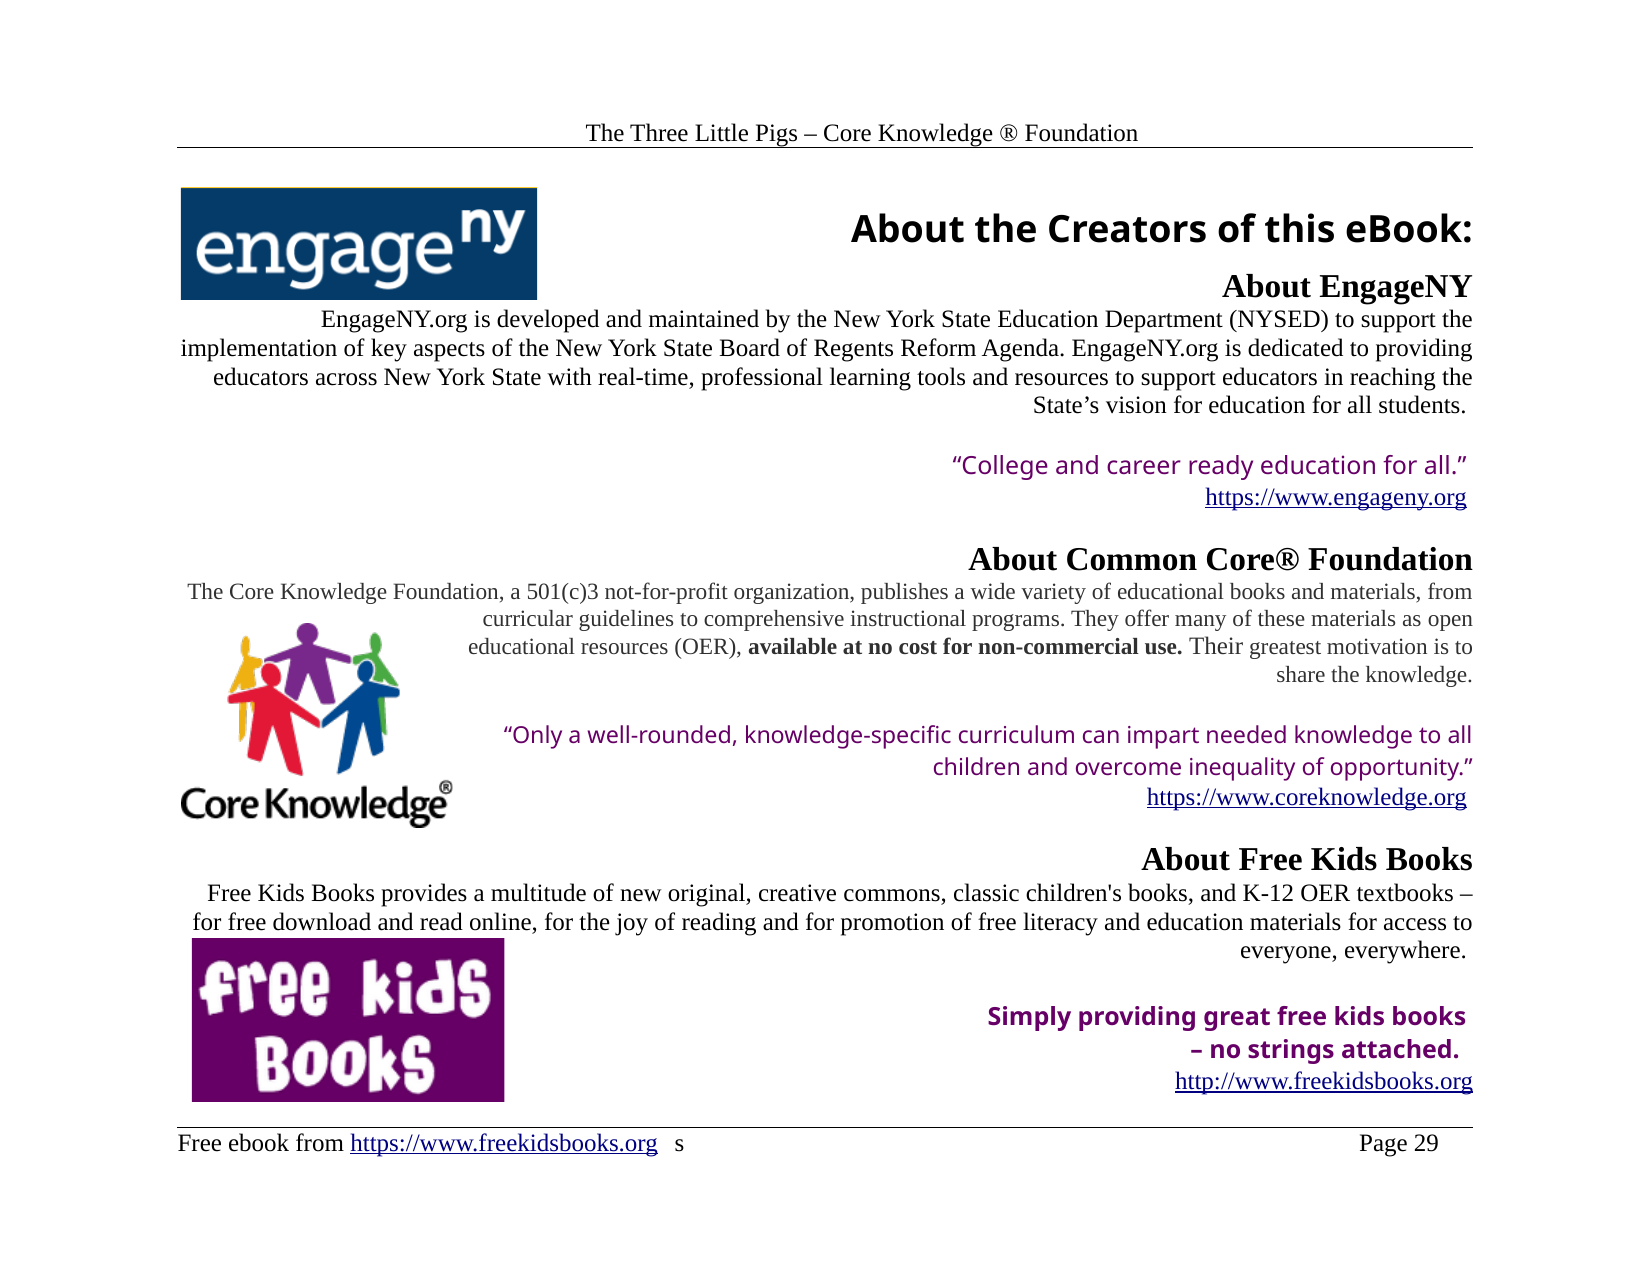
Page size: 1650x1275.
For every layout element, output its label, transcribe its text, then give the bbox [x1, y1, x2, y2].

text Simply providing great free kids books [505, 998, 1473, 1032]
text “Only a well-rounded, knowledge-specific curriculum can impart needed knowledge to all children and overcome inequality of opportunity.” [453, 719, 1473, 782]
text About Common Core® Foundation [177, 539, 1473, 578]
text EngageNY.org is developed and maintained by the New York State Education Department (NYSED) to support the implementation of key aspects of the New York State Board of Regents Reform Agenda. EngageNY.org is dedicated to providing educators across New York State with real-time, professional learning tools and resources to support educators in reaching the State’s vision for education for all students. [177, 304, 1473, 419]
text Free Kids Books provides a multitude of new original, creative commons, classic children's books, and K-12 OER textbooks – for free download and read online, for the joy of reading and for promotion of free literacy and education materials for access to everyone, everywhere. [177, 878, 1473, 964]
subtitle About the Creators of this eBook: [538, 202, 1473, 253]
picture [180, 187, 538, 300]
text https://www.coreknowledge.org [453, 782, 1473, 811]
text [177, 1032, 191, 1066]
text About EngageNY [177, 266, 1473, 304]
text About Free Kids Books [177, 839, 1473, 878]
text The Core Knowledge Foundation, a 501(c)3 not-for-profit organization, publishes a wide variety of educational books and materials, from curricular guidelines to comprehensive instructional programs. They offer many of these materials as open educational resources (OER), available at no cost for non-commercial use. Their greatest motivation is to share the knowledge. [177, 578, 1473, 687]
text – no strings attached. [505, 1032, 1473, 1066]
picture [181, 623, 453, 828]
text “College and career ready education for all.” [177, 448, 1473, 482]
picture [191, 938, 505, 1102]
text https://www.engageny.org [177, 482, 1473, 511]
text http://www.freekidsbooks.org [505, 1066, 1473, 1095]
